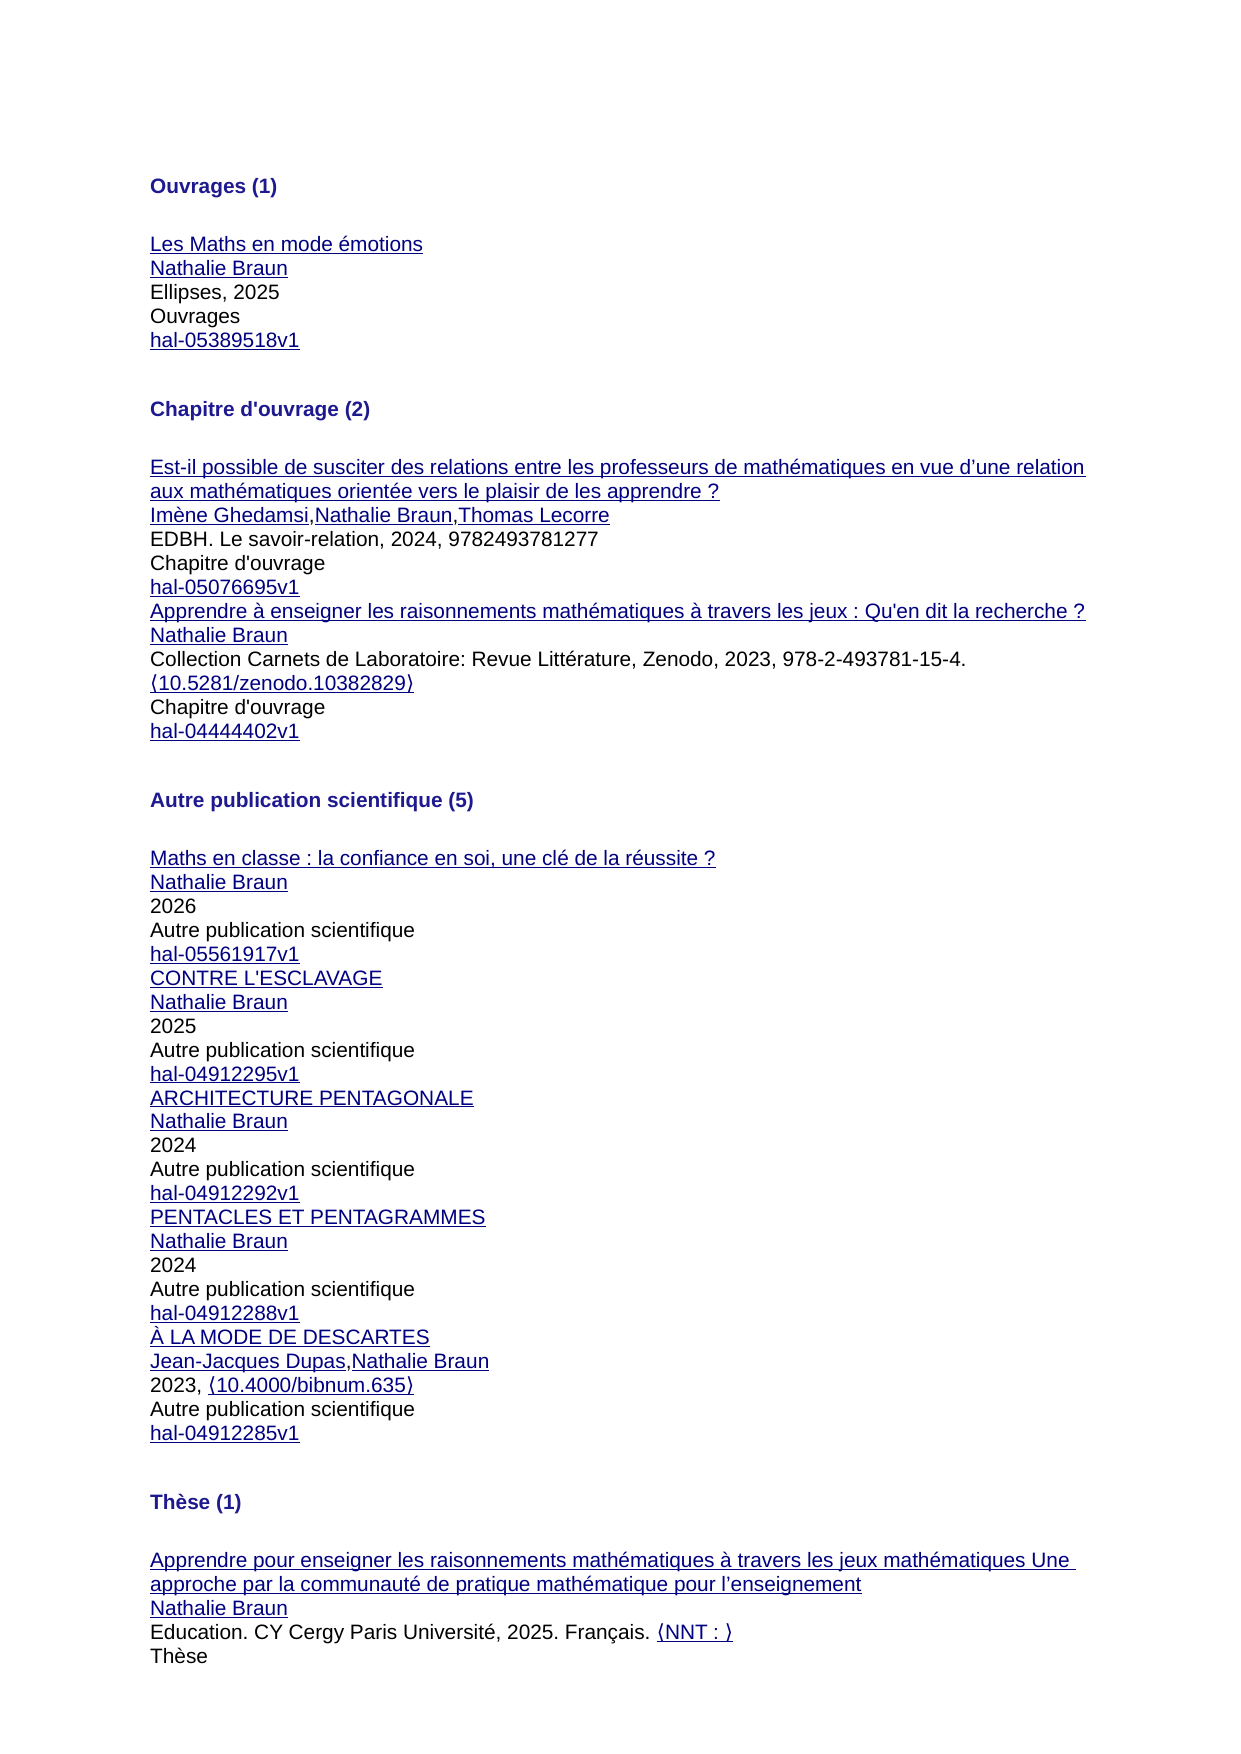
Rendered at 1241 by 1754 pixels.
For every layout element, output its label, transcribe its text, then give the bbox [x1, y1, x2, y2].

table_cell PENTACLES ET PENTAGRAMMES Nathalie Braun 2024 Autre publication scientifique hal-04912288v1 [150, 1205, 1090, 1325]
subtitle Chapitre d'ouvrage (2) [150, 397, 1090, 421]
table_header Les Maths en mode émotions Nathalie Braun Ellipses, 2025 Ouvrages hal-05389518v1 [150, 232, 1090, 352]
table_header Apprendre pour enseigner les raisonnements mathématiques à travers les jeux mathématiques Une approche par la communauté de pratique mathématique pour l’enseignement Nathalie Braun Education. CY Cergy Paris Université, 2025. Français. ⟨NNT : ⟩ Thèse [150, 1548, 1090, 1668]
table_cell Apprendre à enseigner les raisonnements mathématiques à travers les jeux : Qu'en dit la recherche ? Nathalie Braun Collection Carnets de Laboratoire: Revue Littérature, Zenodo, 2023, 978-2-493781-15-4. ⟨10.5281/zenodo.10382829⟩ Chapitre d'ouvrage hal-04444402v1 [150, 599, 1090, 743]
table_cell ARCHITECTURE PENTAGONALE Nathalie Braun 2024 Autre publication scientifique hal-04912292v1 [150, 1085, 1090, 1205]
table_cell CONTRE L'ESCLAVAGE Nathalie Braun 2025 Autre publication scientifique hal-04912295v1 [150, 966, 1090, 1085]
subtitle Thèse (1) [150, 1489, 1090, 1513]
table_cell À LA MODE DE DESCARTES Jean-Jacques Dupas,Nathalie Braun 2023, ⟨10.4000/bibnum.635⟩ Autre publication scientifique hal-04912285v1 [150, 1325, 1090, 1445]
subtitle Autre publication scientifique (5) [150, 787, 1090, 811]
table_header Est-il possible de susciter des relations entre les professeurs de mathématiques en vue d’une relation aux mathématiques orientée vers le plaisir de les apprendre ? Imène Ghedamsi,Nathalie Braun,Thomas Lecorre EDBH. Le savoir-relation, 2024, 9782493781277 Chapitre d'ouvrage hal-05076695v1 [150, 455, 1090, 599]
table_header Maths en classe : la confiance en soi, une clé de la réussite ? Nathalie Braun 2026 Autre publication scientifique hal-05561917v1 [150, 846, 1090, 966]
subtitle Ouvrages (1) [150, 174, 1090, 198]
